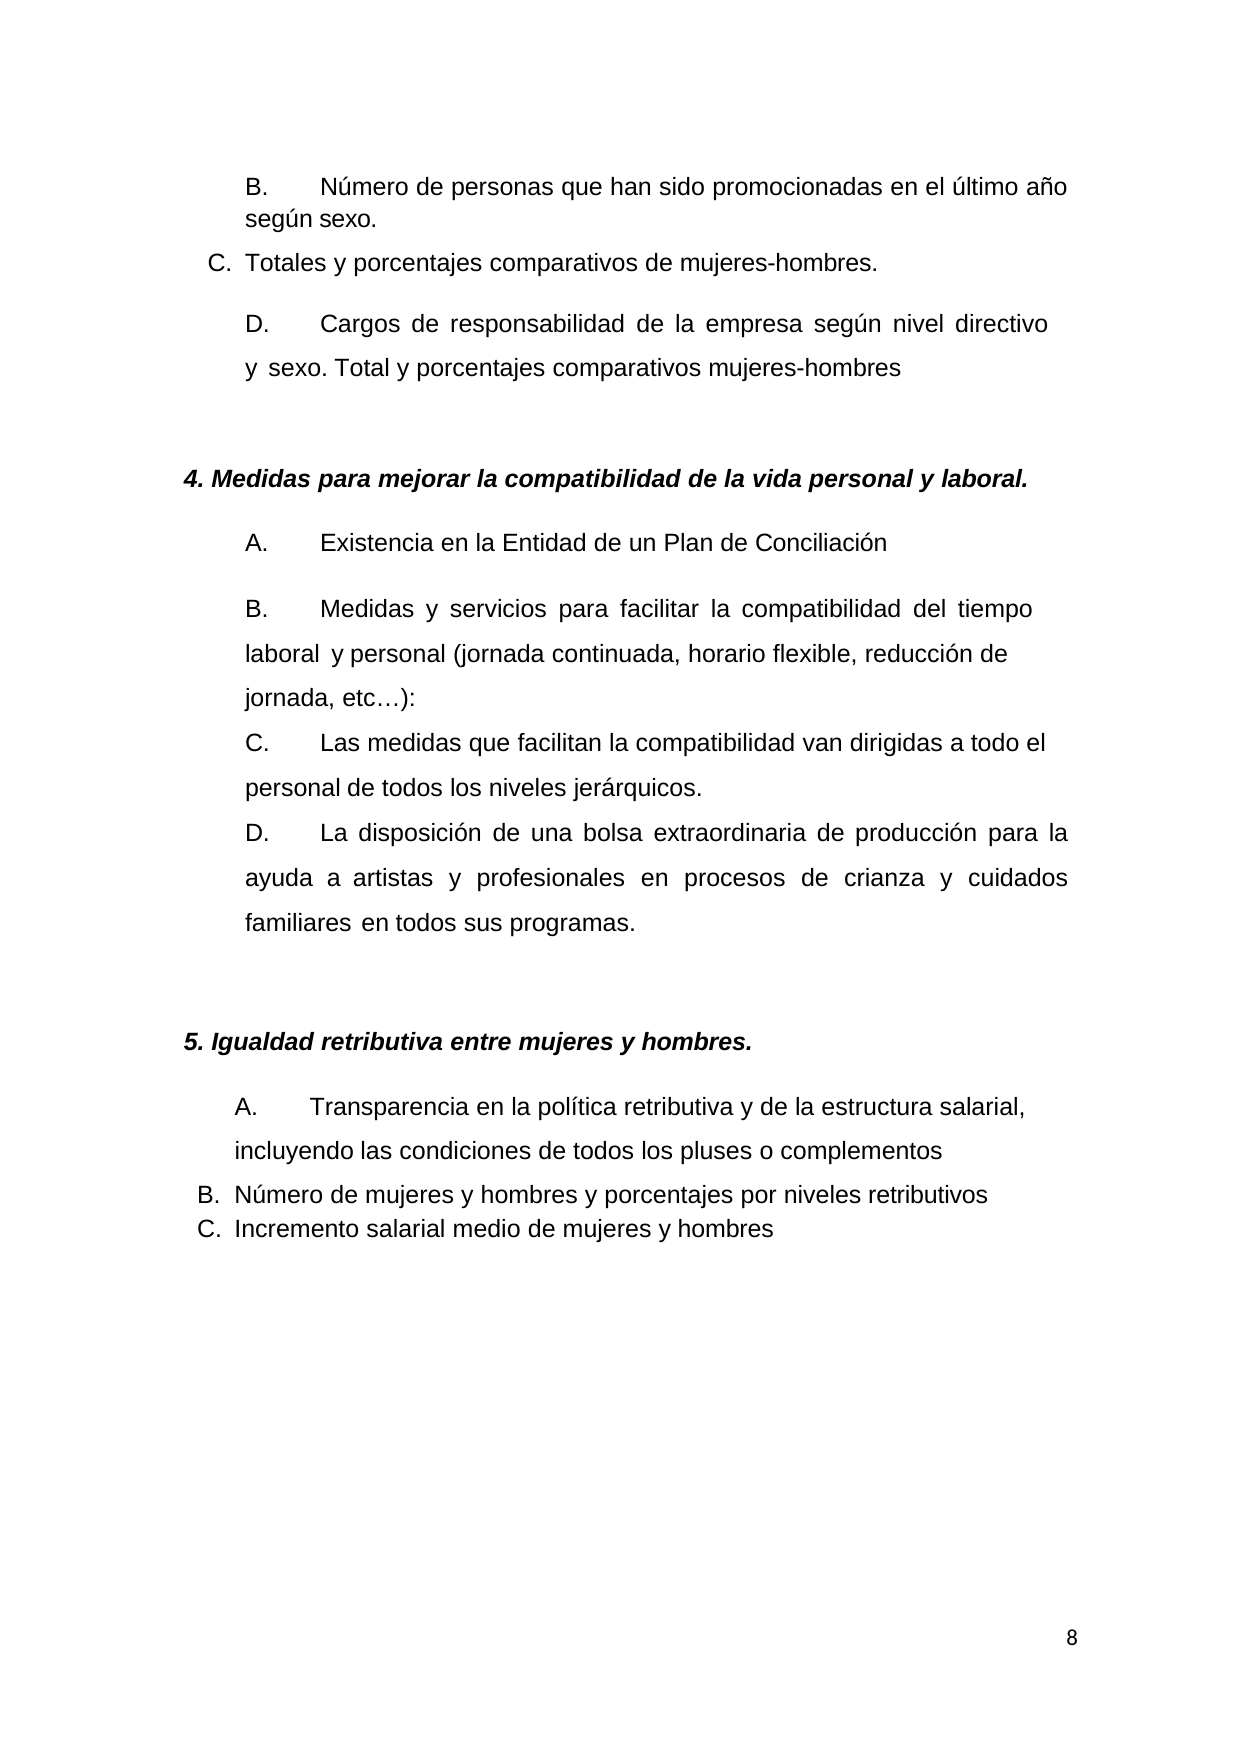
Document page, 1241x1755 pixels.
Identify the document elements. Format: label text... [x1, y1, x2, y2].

list Número de mujeres y hombres y porcentajes por niveles retributivos [197, 1181, 1088, 1209]
list Número de personas que han sido promocionadas en el último año según sexo. [245, 172, 1068, 233]
list Totales y porcentajes comparativos de mujeres-hombres. [207, 248, 1088, 276]
list La disposición de una bolsa extraordinaria de producción para la ayuda a artistas y profesionales en procesos de crianza y cuidados familiares en todos sus programas. [245, 818, 1068, 937]
list Medidas para mejorar la compatibilidad de la vida personal y laboral. [183, 464, 1088, 492]
list Igualdad retributiva entre mujeres y hombres. [183, 1026, 1088, 1055]
list Las medidas que facilitan la compatibilidad van dirigidas a todo el personal de todos los niveles jerárquicos. [245, 728, 1068, 802]
list Existencia en la Entidad de un Plan de Conciliación [245, 528, 1088, 557]
list Incremento salarial medio de mujeres y hombres [197, 1214, 1088, 1242]
list Cargos de responsabilidad de la empresa según nivel directivo y sexo. Total y porcentajes comparativos mujeres-hombres [245, 309, 1068, 382]
list Transparencia en la política retributiva y de la estructura salarial, incluyendo las condiciones de todos los pluses o complementos [234, 1091, 1063, 1165]
list Medidas y servicios para facilitar la compatibilidad del tiempo laboral y personal (jornada continuada, horario flexible, reducción de jornada, etc…): [245, 594, 1068, 712]
